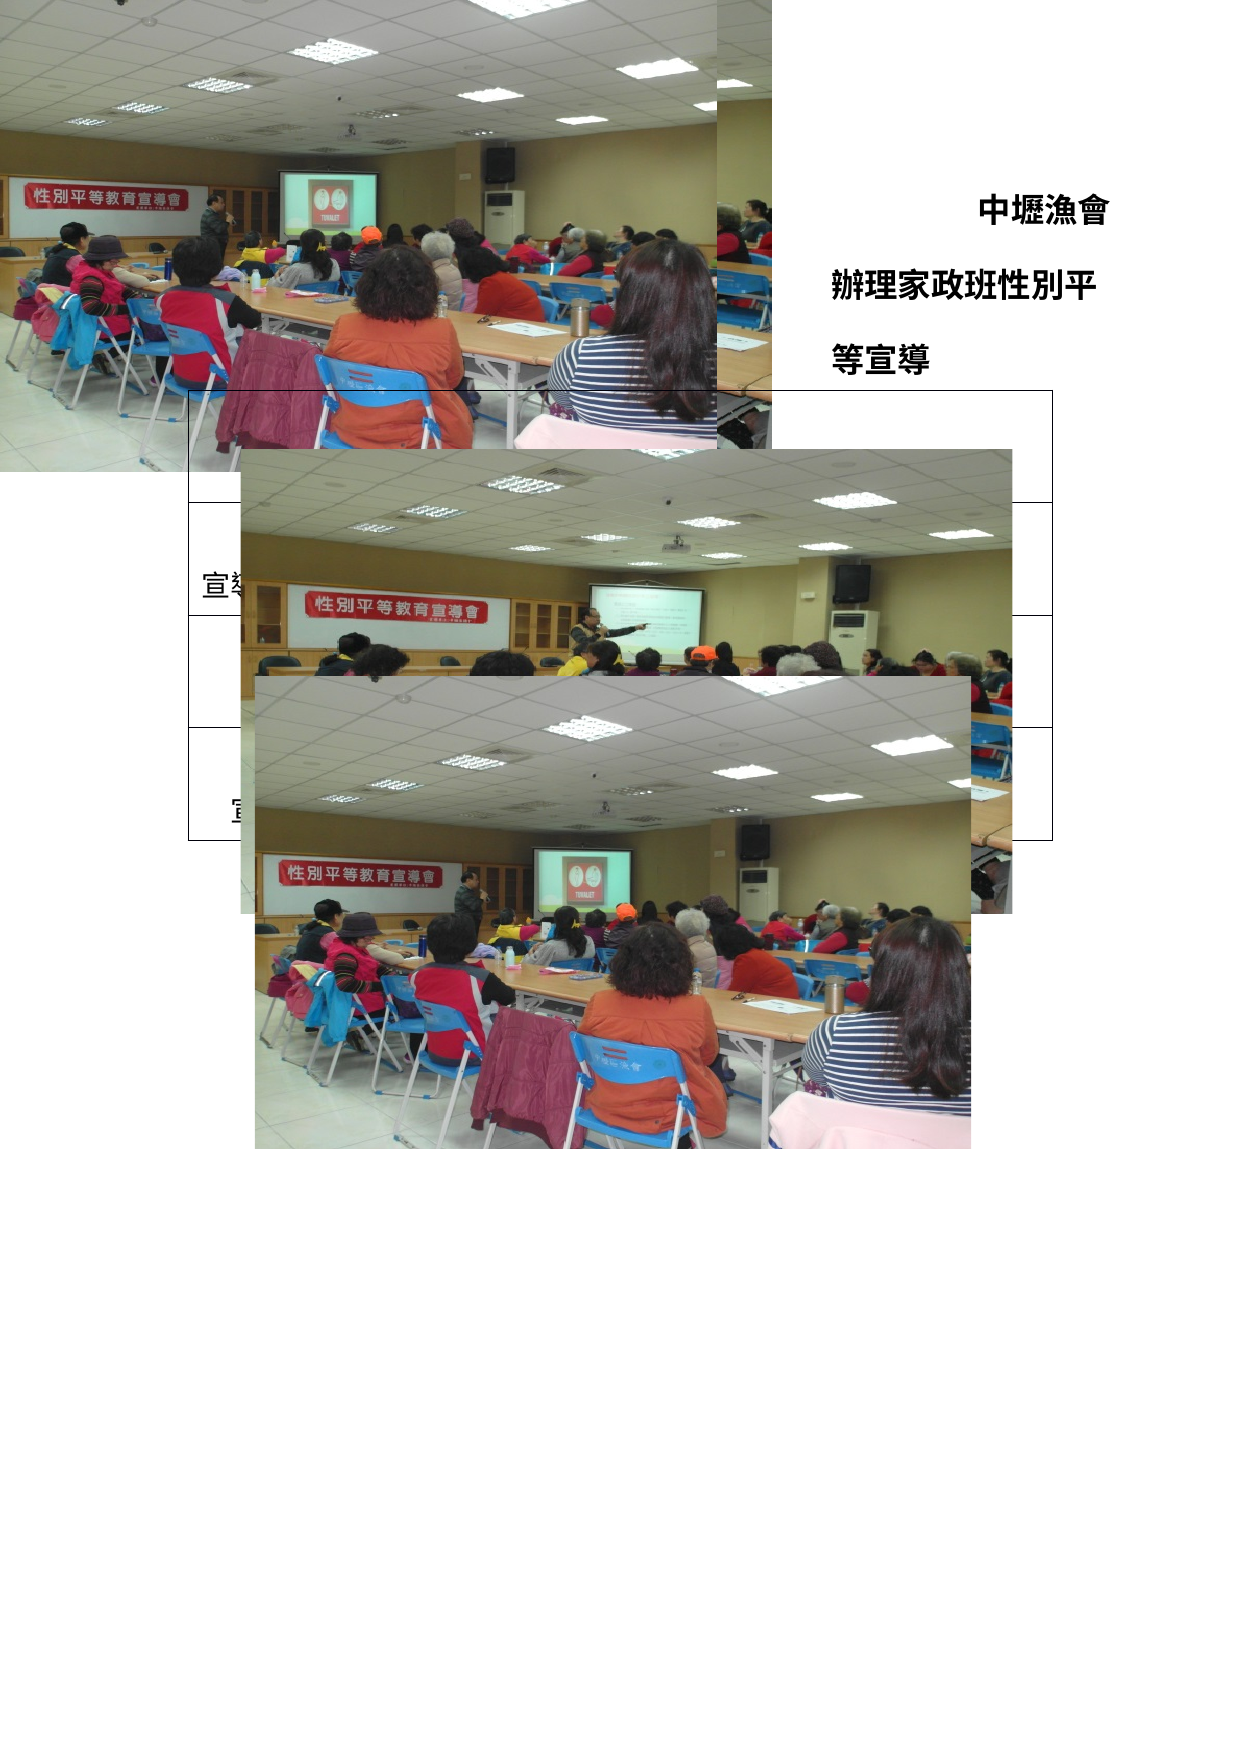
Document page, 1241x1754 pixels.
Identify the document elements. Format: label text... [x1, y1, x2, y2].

table_cell 宣導性別平等政策 [1013, 728, 1052, 839]
list 中壢漁會辦理家政班性別平等宣導 [772, 164, 1128, 389]
table_cell [1013, 616, 1052, 727]
table_cell 宣導性別平等政策 [1013, 503, 1052, 614]
table_cell 宣導性別平等政策 [189, 728, 240, 839]
picture [0, 0, 772, 472]
table_cell 宣導性別平等政策 [189, 503, 240, 614]
table_header [772, 391, 1052, 502]
table_cell [189, 616, 240, 727]
picture [189, 391, 1013, 1149]
table_header [189, 472, 240, 502]
